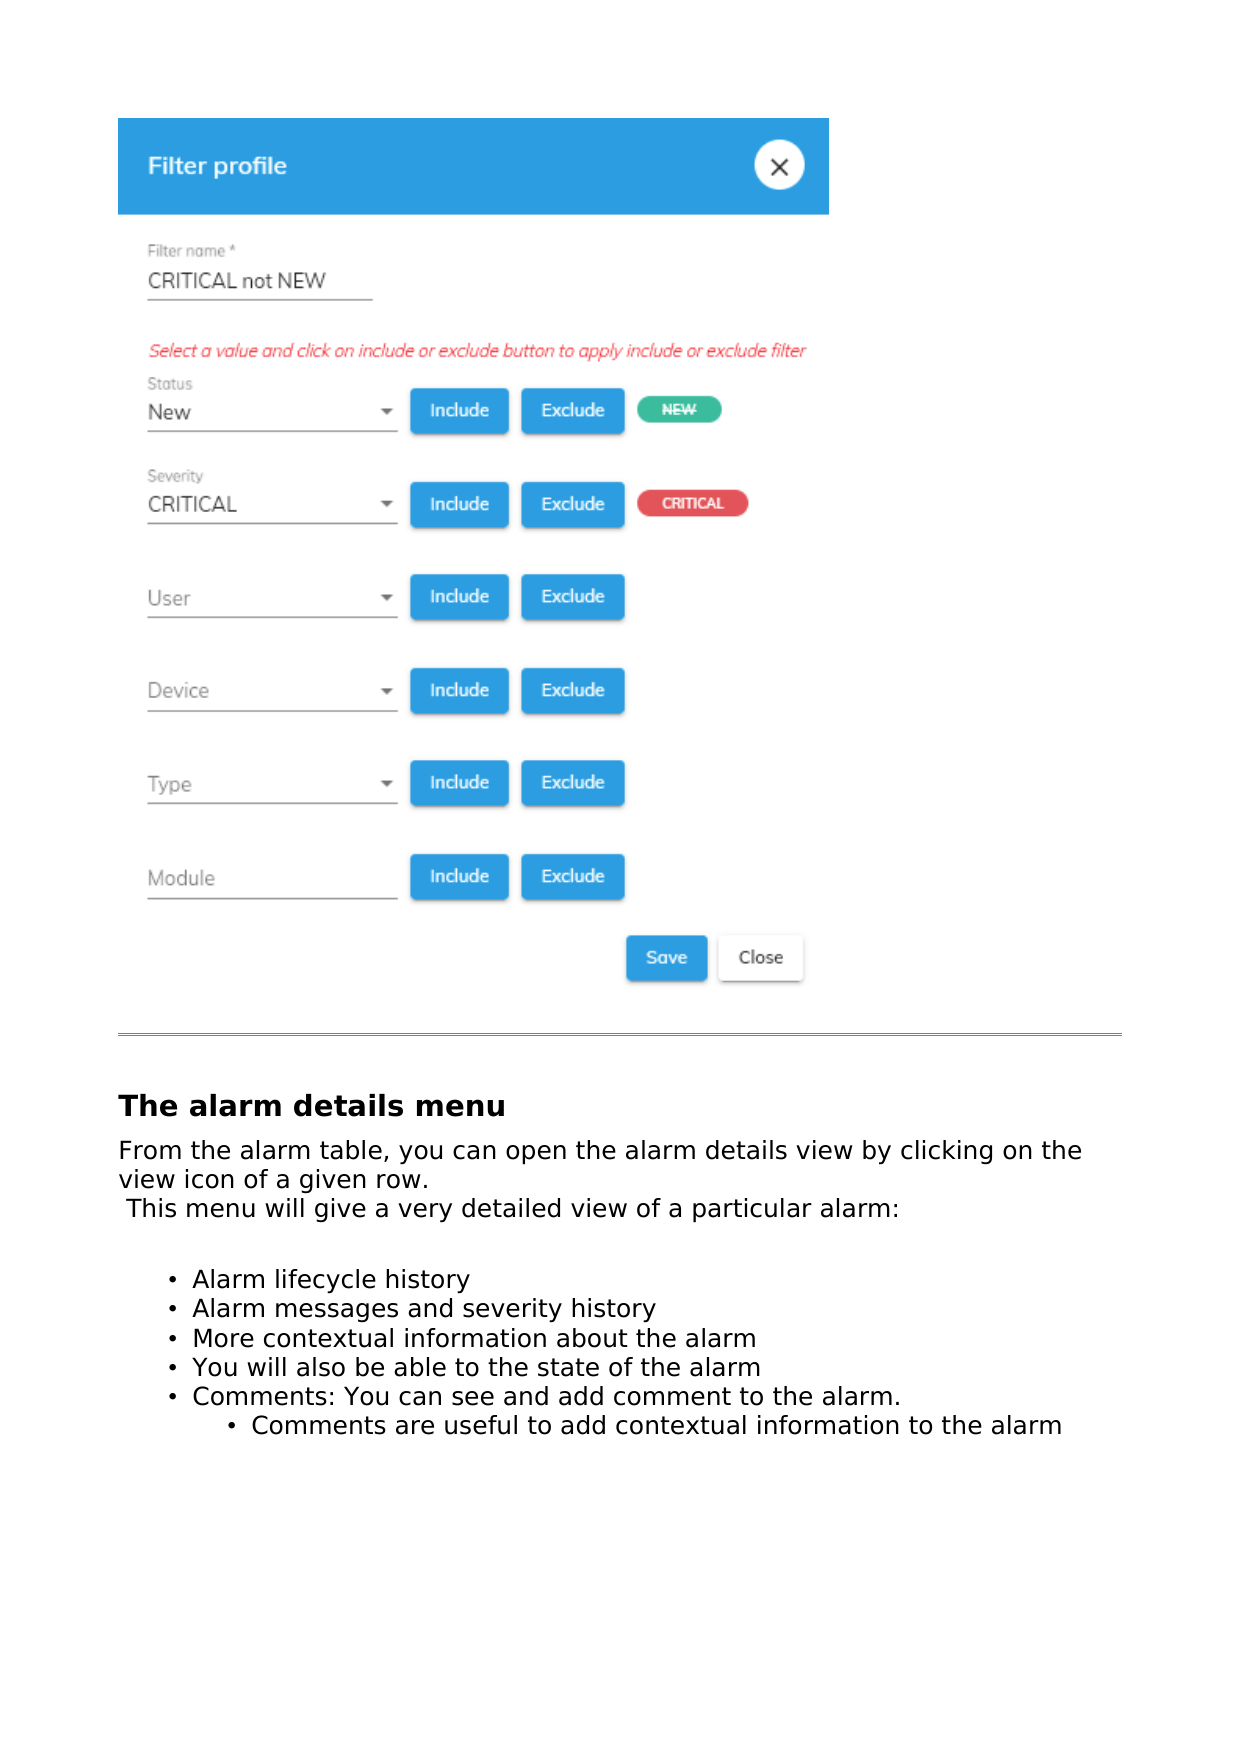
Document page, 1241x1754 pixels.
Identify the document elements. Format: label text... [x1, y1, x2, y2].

list Comments: You can see and add comment to the alarm. [177, 1382, 1122, 1411]
subtitle The alarm details menu [118, 1089, 1122, 1123]
list You will also be able to the state of the alarm [177, 1353, 1122, 1382]
list Alarm messages and severity history [177, 1294, 1122, 1324]
picture [118, 118, 829, 1006]
text From the alarm table, you can open the alarm details view by clicking on the view icon of a given row. This menu will give a very detailed view of a particular alarm: [118, 1136, 1122, 1223]
list Alarm lifecycle history [177, 1265, 1122, 1294]
list More contextual information about the alarm [177, 1324, 1122, 1353]
list Comments are useful to add contextual information to the alarm [236, 1411, 1122, 1440]
